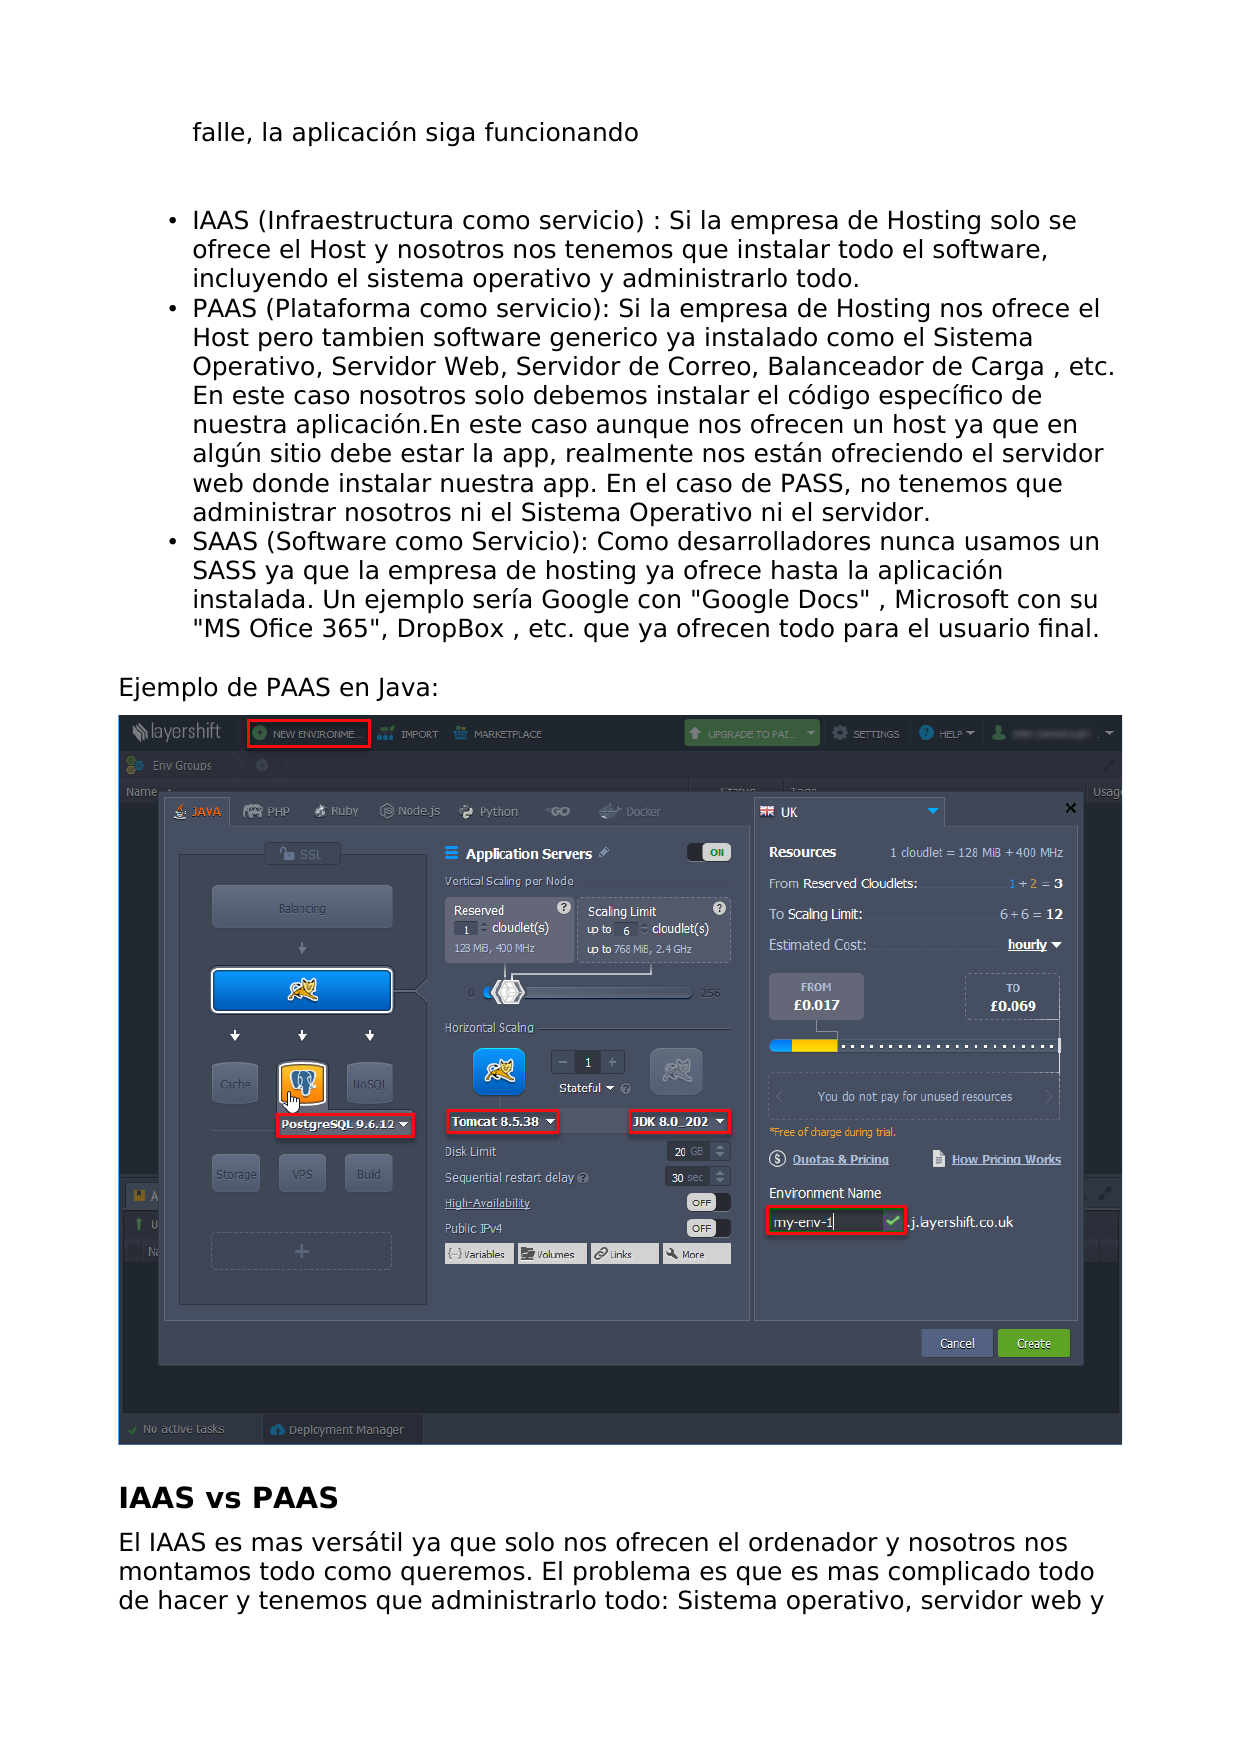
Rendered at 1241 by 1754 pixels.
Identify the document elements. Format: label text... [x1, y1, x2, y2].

text El IAAS es mas versátil ya que solo nos ofrecen el ordenador y nosotros nos montamos todo como queremos. El problema es que es mas complicado todo de hacer y tenemos que administrarlo todo: Sistema operativo, servidor web y [118, 1528, 1122, 1616]
list PAAS (Plataforma como servicio): Si la empresa de Hosting nos ofrece el Host pero tambien software generico ya instalado como el Sistema Operativo, Servidor Web, Servidor de Correo, Balanceador de Carga , etc. En este caso nosotros solo debemos instalar el código específico de nuestra aplicación.En este caso aunque nos ofrecen un host ya que en algún sitio debe estar la app, realmente nos están ofreciendo el servidor web donde instalar nuestra app. En el caso de PASS, no tenemos que administrar nosotros ni el Sistema Operativo ni el servidor. [177, 294, 1122, 527]
text Ejemplo de PAAS en Java: [118, 673, 1122, 702]
list falle, la aplicación siga funcionando [177, 118, 1122, 147]
subtitle IAAS vs PAAS [118, 1482, 1122, 1516]
list IAAS (Infraestructura como servicio) : Si la empresa de Hosting solo se ofrece el Host y nosotros nos tenemos que instalar todo el software, incluyendo el sistema operativo y administrarlo todo. [177, 206, 1122, 294]
list SAAS (Software como Servicio): Como desarrolladores nunca usamos un SASS ya que la empresa de hosting ya ofrece hasta la aplicación instalada. Un ejemplo sería Google con "Google Docs" , Microsoft con su "MS Ofice 365", DropBox , etc. que ya ofrecen todo para el usuario final. [177, 527, 1122, 644]
picture [118, 715, 1123, 1445]
